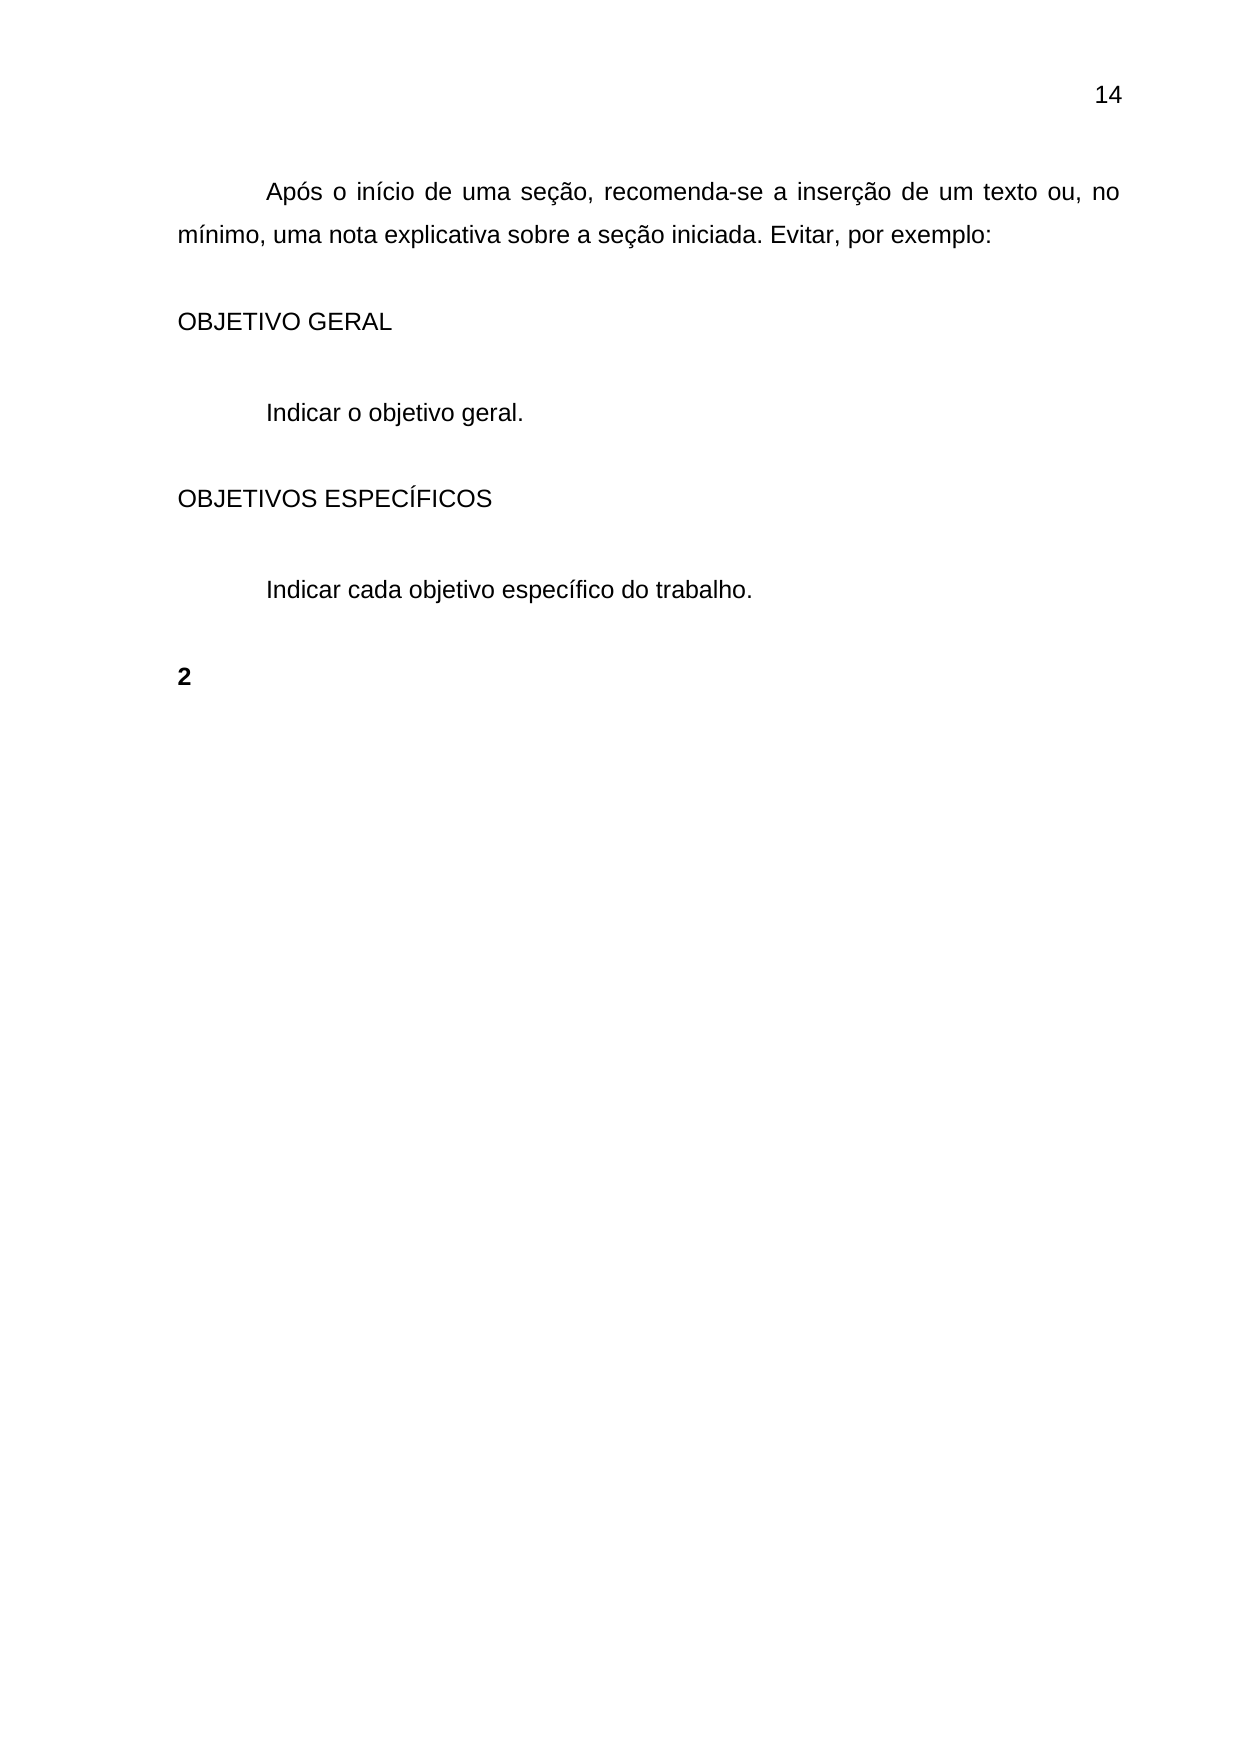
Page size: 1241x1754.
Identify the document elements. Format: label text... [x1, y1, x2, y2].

subtitle objetivo geral [177, 307, 1122, 335]
subtitle objetivos específicos [177, 484, 1122, 513]
text Indicar cada objetivo específico do trabalho. [177, 575, 1122, 604]
text Indicar o objetivo geral. [177, 398, 1122, 427]
text Após o início de uma seção, recomenda-se a inserção de um texto ou, no mínimo, uma nota explicativa sobre a seção iniciada. Evitar, por exemplo: [177, 177, 1122, 249]
